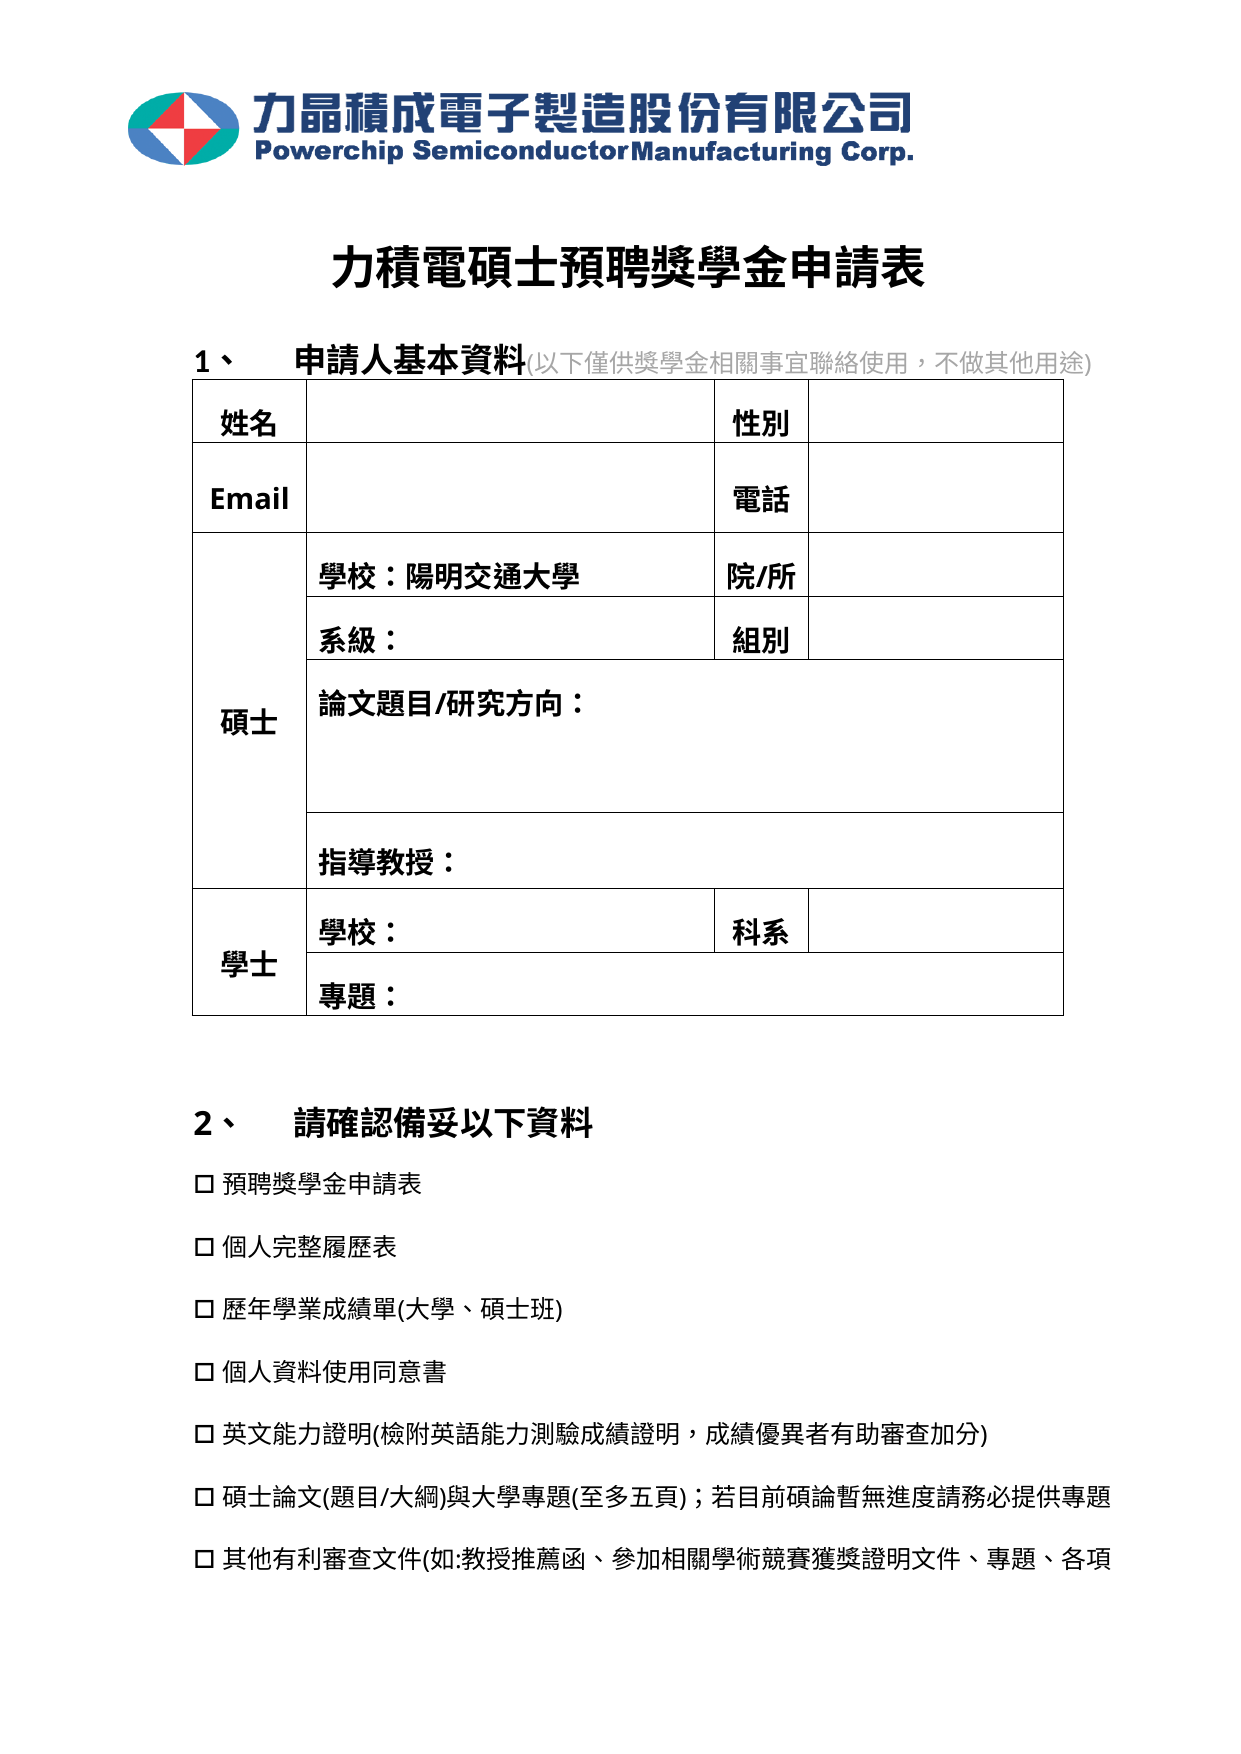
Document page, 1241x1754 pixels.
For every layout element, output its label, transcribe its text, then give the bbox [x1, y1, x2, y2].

table_cell 論文題目/研究方向： [307, 660, 1063, 812]
text  碩士論文(題目/大綱)與大學專題(至多五頁)；若目前碩論暫無進度請務必提供專題 [193, 1454, 1137, 1516]
table_cell 院/所 [715, 533, 808, 596]
table_cell [809, 533, 1063, 596]
list 請確認備妥以下資料 [193, 1079, 1137, 1141]
table_cell 學校： [307, 889, 714, 952]
list 申請人基本資料(以下僅供獎學金相關事宜聯絡使用，不做其他用途) [193, 316, 1137, 379]
table_cell 學士 [193, 889, 306, 1015]
table_cell [809, 597, 1063, 659]
text 力積電碩士預聘獎學金申請表 [118, 191, 1137, 316]
table_cell [809, 889, 1063, 952]
table_cell 科系 [715, 889, 808, 952]
table_cell 指導教授： [307, 813, 1063, 888]
table_cell 專題： [307, 953, 1063, 1015]
text  個人完整履歷表 [193, 1204, 1137, 1266]
text  預聘獎學金申請表 [193, 1141, 1137, 1204]
table_cell 系級： [307, 597, 714, 659]
table_cell [809, 443, 1063, 532]
table_cell [307, 443, 714, 532]
text  歷年學業成績單(大學、碩士班) [193, 1266, 1137, 1329]
table_header [307, 380, 714, 442]
text  個人資料使用同意書 [193, 1329, 1137, 1391]
text  英文能力證明(檢附英語能力測驗成績證明，成績優異者有助審查加分) [193, 1391, 1137, 1454]
text  其他有利審查文件(如:教授推薦函、參加相關學術競賽獲獎證明文件、專題、各項 [193, 1516, 1137, 1579]
table_header 姓名 [193, 380, 306, 442]
table_header 性別 [715, 380, 808, 442]
table_header [809, 380, 1063, 442]
table_cell 學校：陽明交通大學 [307, 533, 714, 596]
table_cell 電話 [715, 443, 808, 532]
table_cell 碩士 [193, 533, 306, 888]
table_cell 組別 [715, 597, 808, 659]
table_cell Email [193, 443, 306, 532]
